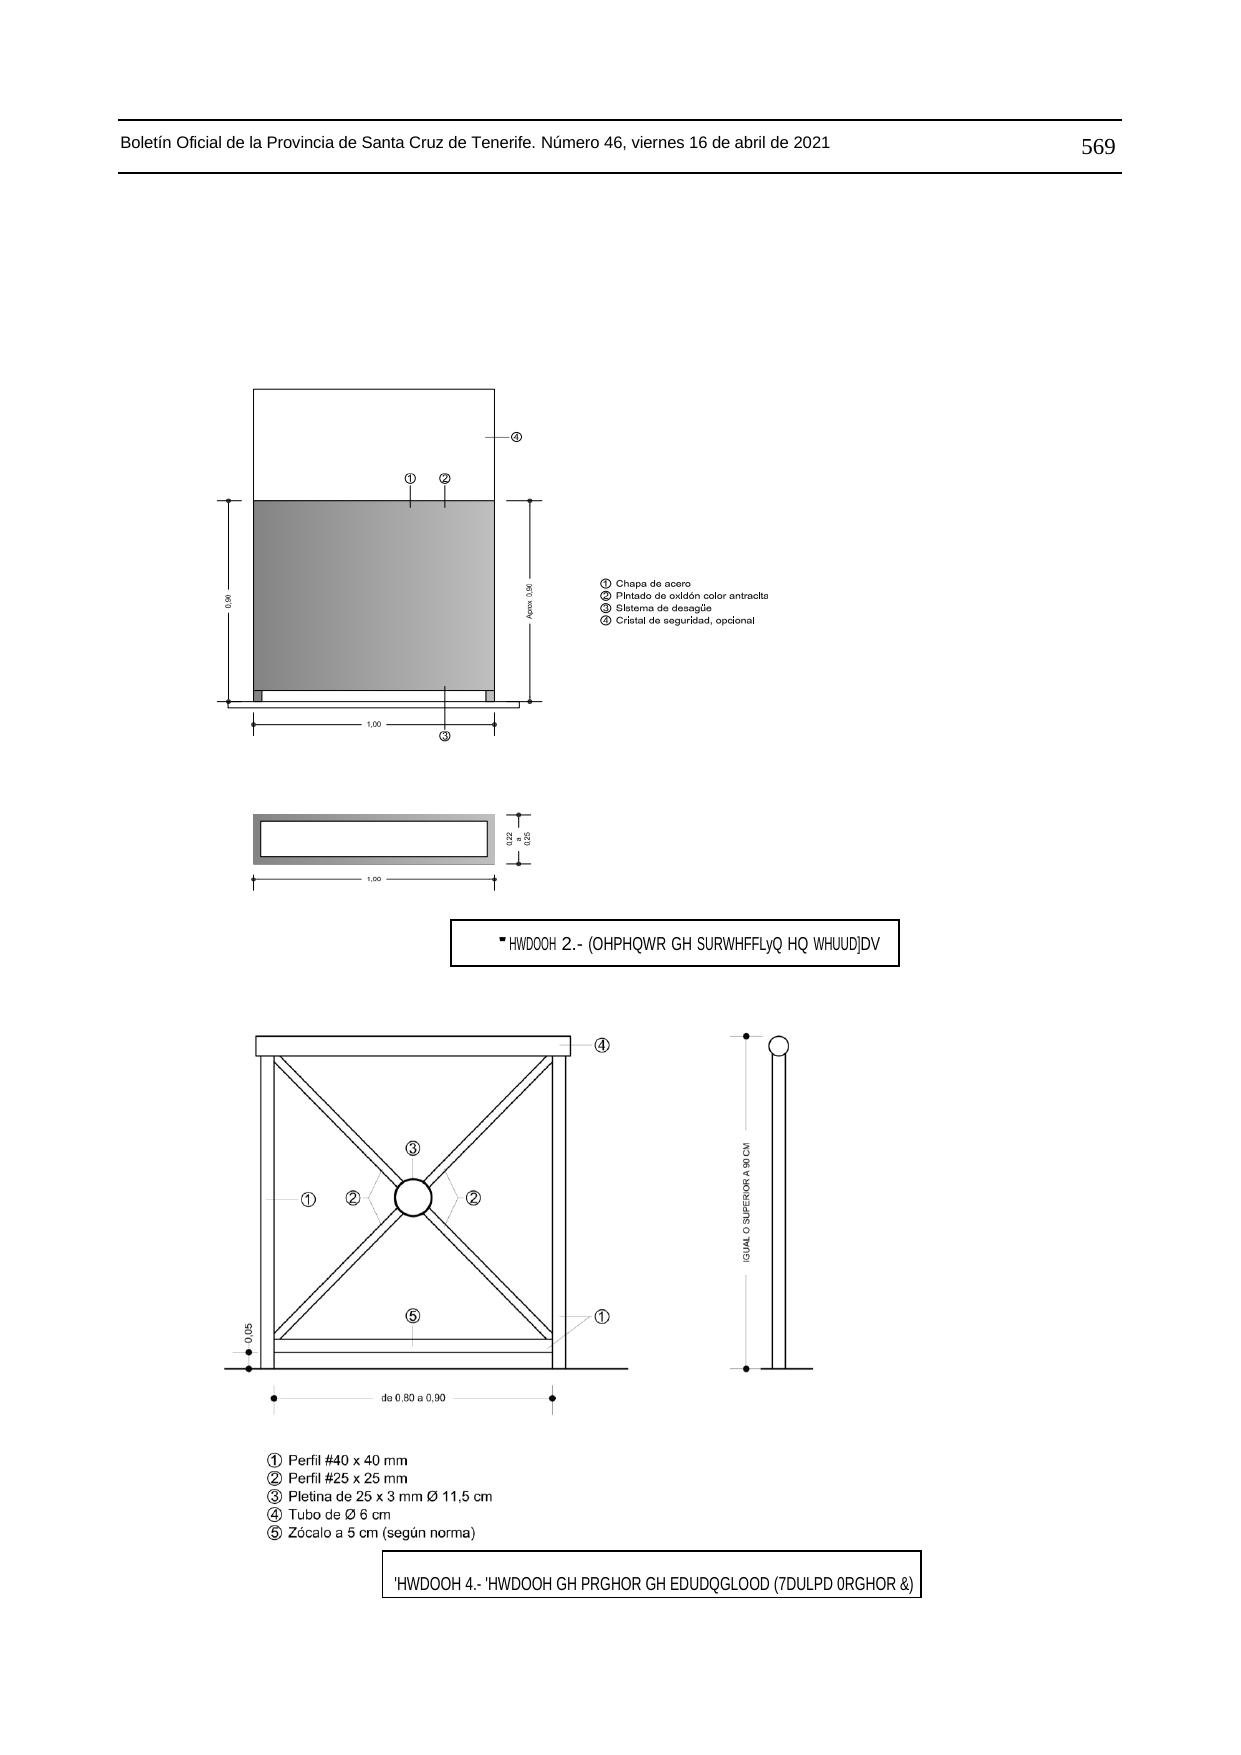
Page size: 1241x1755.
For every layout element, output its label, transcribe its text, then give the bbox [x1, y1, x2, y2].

text 'HWDOOH 4.- 'HWDOOH GH PRGHOR GH EDUDQGLOOD (7DULPD 0RGHOR &) [394, 1573, 920, 1594]
text 'HWDOOH 2.- (OHPHQWR GH SURWHFFLyQ HQ WHUUD]DV [496, 933, 898, 955]
